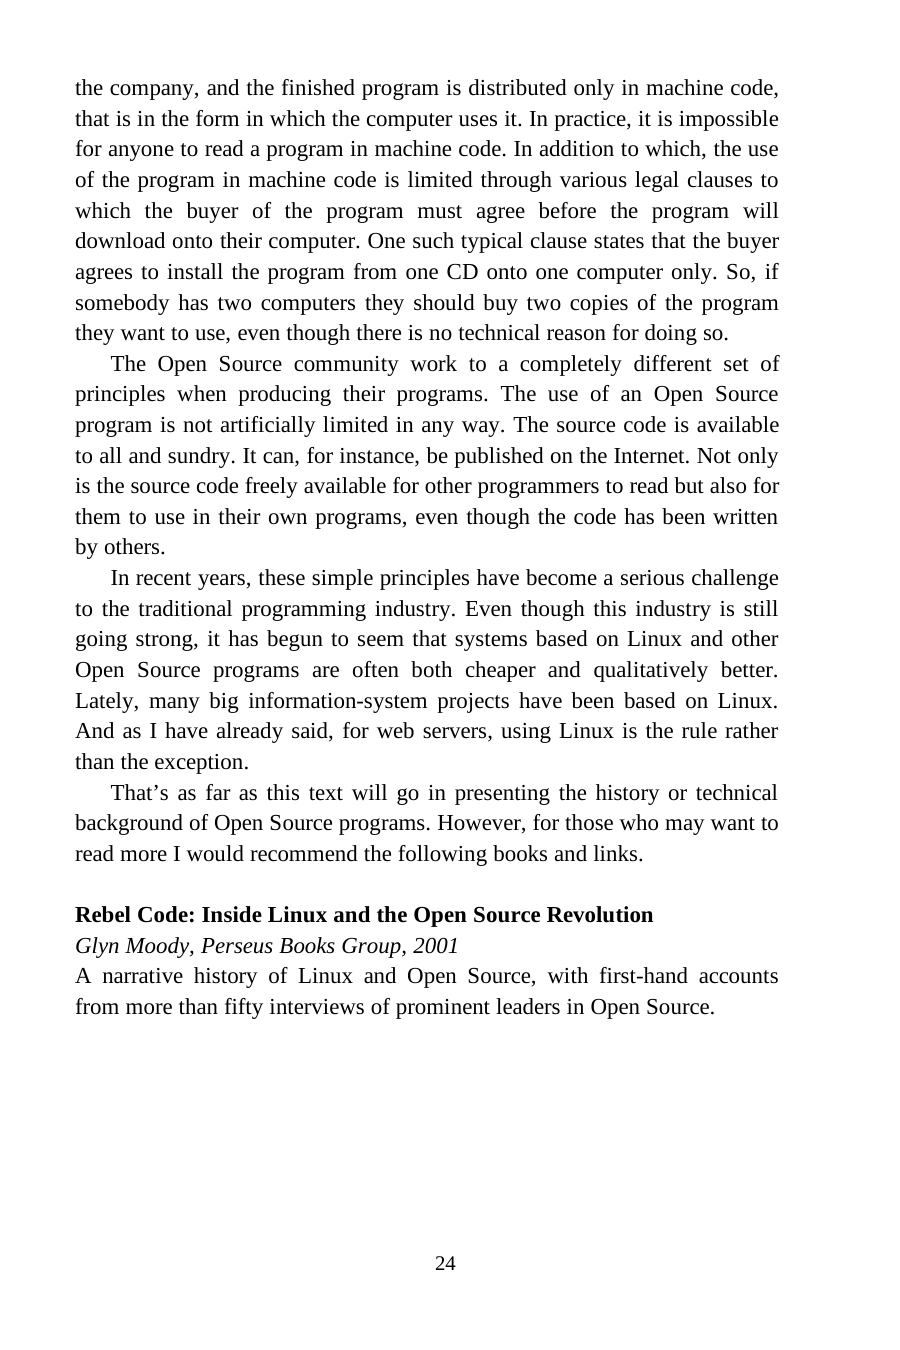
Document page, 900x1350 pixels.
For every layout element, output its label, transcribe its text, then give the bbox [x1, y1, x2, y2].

text That’s as far as this text will go in presenting the history or technical background of Open Source programs. However, for those who may want to read more I would recommend the following books and links. [75, 779, 780, 866]
text Rebel Code: Inside Linux and the Open Source Revolution [75, 902, 780, 927]
text In recent years, these simple principles have become a serious challenge to the traditional programming industry. Even though this industry is still going strong, it has begun to seem that systems based on Linux and other Open Source programs are often both cheaper and qualitatively better. Lately, many big information-system projects have been based on Linux. And as I have already said, for web servers, using Linux is the rule rather than the exception. [75, 565, 780, 774]
text Glyn Moody, Perseus Books Group, 2001 A narrative history of Linux and Open Source, with first-hand accounts from more than fifty interviews of prominent leaders in Open Source. [75, 932, 780, 1019]
text The Open Source community work to a completely different set of principles when producing their programs. The use of an Open Source program is not artificially limited in any way. The source code is available to all and sundry. It can, for instance, be published on the Internet. Not only is the source code freely available for other programmers to read but also for them to use in their own programs, even though the code has been written by others. [75, 351, 780, 560]
text the company, and the finished program is distributed only in machine code, that is in the form in which the computer uses it. In practice, it is impossible for anyone to read a program in machine code. In addition to which, the use of the program in machine code is limited through various legal clauses to which the buyer of the program must agree before the program will download onto their computer. One such typical clause states that the buyer agrees to install the program from one CD onto one computer only. So, if somebody has two computers they should buy two copies of the program they want to use, even though there is no technical reason for doing so. [75, 75, 780, 346]
